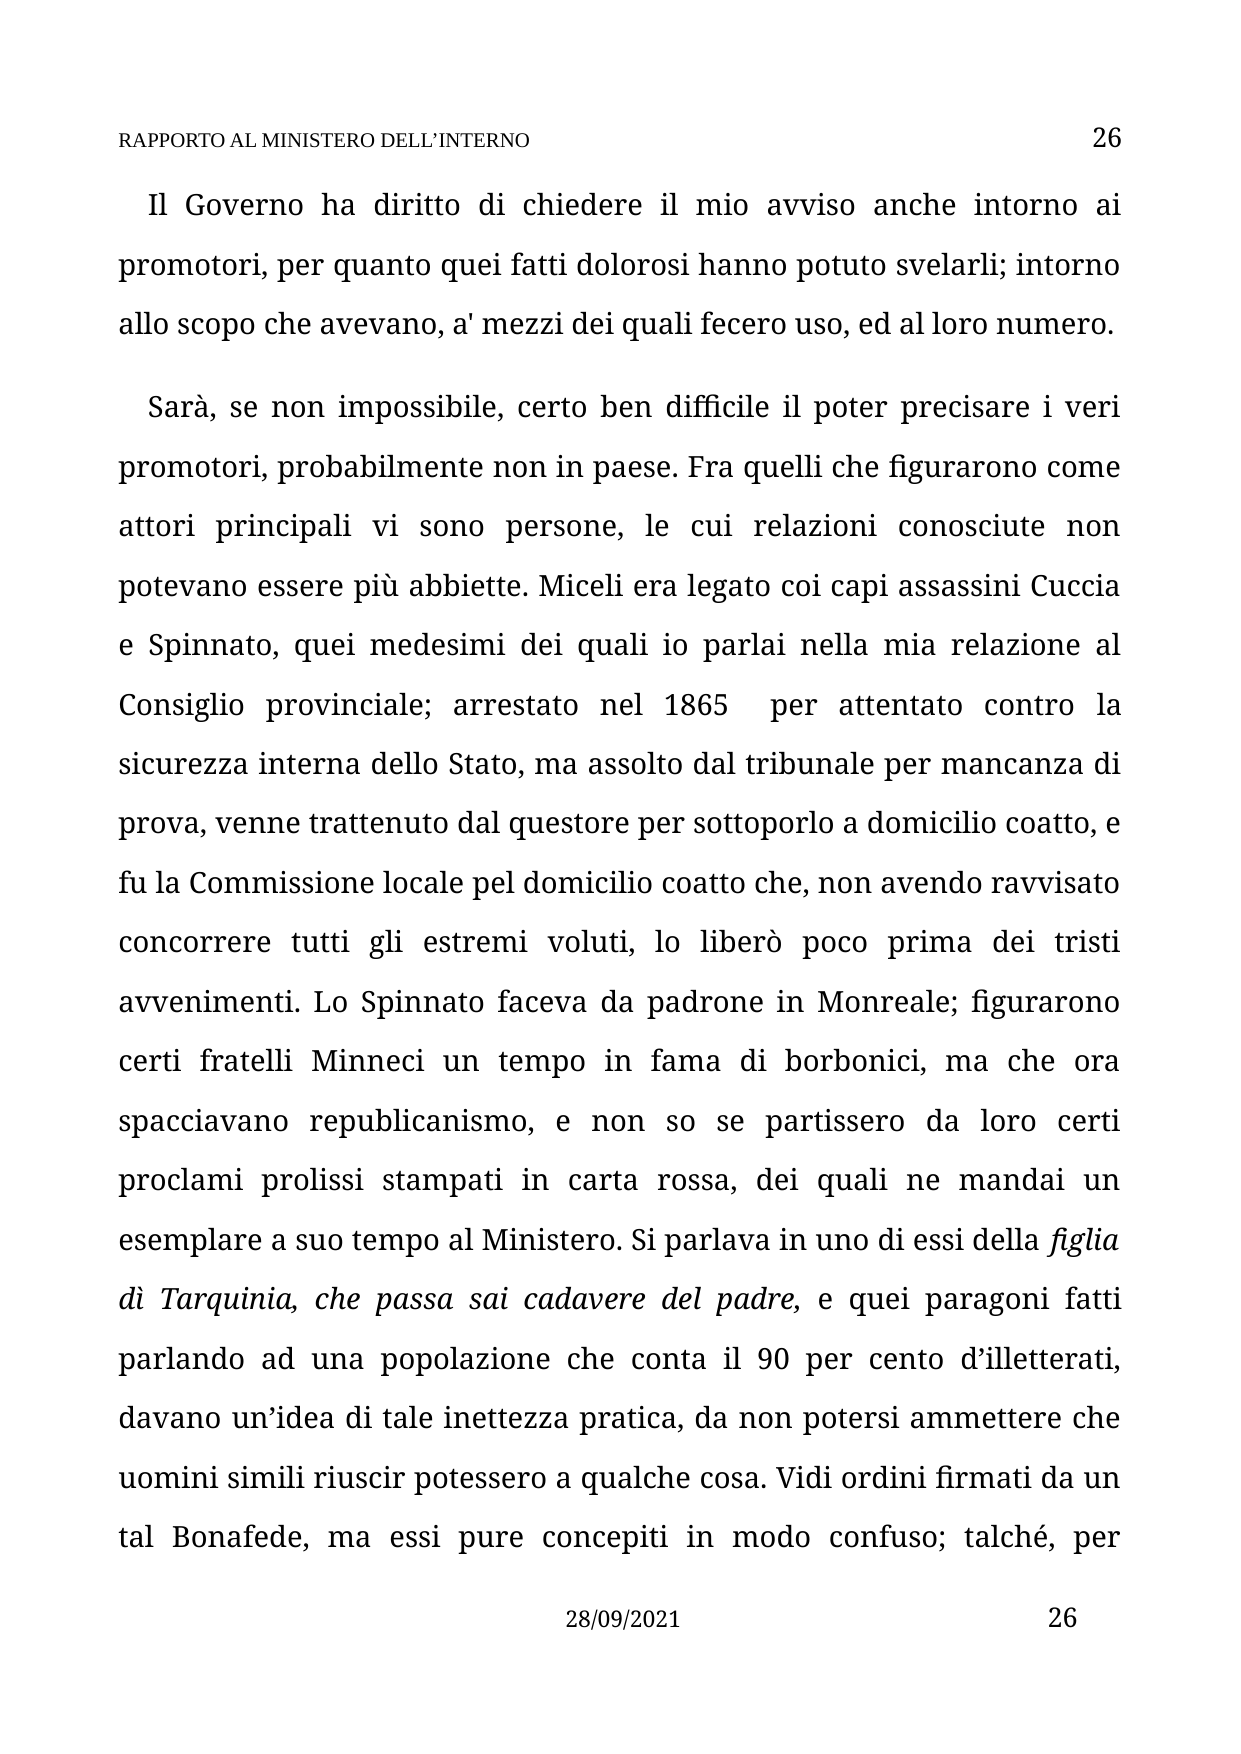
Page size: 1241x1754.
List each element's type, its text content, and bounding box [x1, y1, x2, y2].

text Sarà, se non impossibile, certo ben difficile il poter precisare i veri promotori, probabilmente non in paese. Fra quelli che figurarono come attori principali vi sono persone, le cui relazioni conosciute non potevano essere più abbiette. Miceli era legato coi capi assassini Cuccia e Spinnato, quei medesimi dei quali io parlai nella mia relazione al Consiglio provinciale; arrestato nel 1865 per attentato contro la sicurezza interna dello Stato, ma assolto dal tribunale per mancanza di prova, venne trattenuto dal questore per sottoporlo a domicilio coatto, e fu la Commissione locale pel domicilio coatto che, non avendo ravvisato concorrere tutti gli estremi voluti, lo liberò poco prima dei tristi avvenimenti. Lo Spinnato faceva da padrone in Monreale; figurarono certi fratelli Minneci un tempo in fama di borbonici, ma che ora spacciavano republicanismo, e non so se partissero da loro certi proclami prolissi stampati in carta rossa, dei quali ne mandai un esemplare a suo tempo al Ministero. Si parlava in uno di essi della figlia dì Tarquinia, che passa sai cadavere del padre, e quei paragoni fatti parlando ad una popolazione che conta il 90 per cento d’illetterati, davano un’idea di tale inettezza pratica, da non potersi ammettere che uomini simili riuscir potessero a qualche cosa. Vidi ordini firmati da un tal Bonafede, ma essi pure concepiti in modo confuso; talché, per [118, 386, 1122, 1556]
text Il Governo ha diritto di chiedere il mio avviso anche intorno ai promotori, per quanto quei fatti dolorosi hanno potuto svelarli; intorno allo scopo che avevano, a' mezzi dei quali fecero uso, ed al loro numero. [118, 184, 1122, 343]
